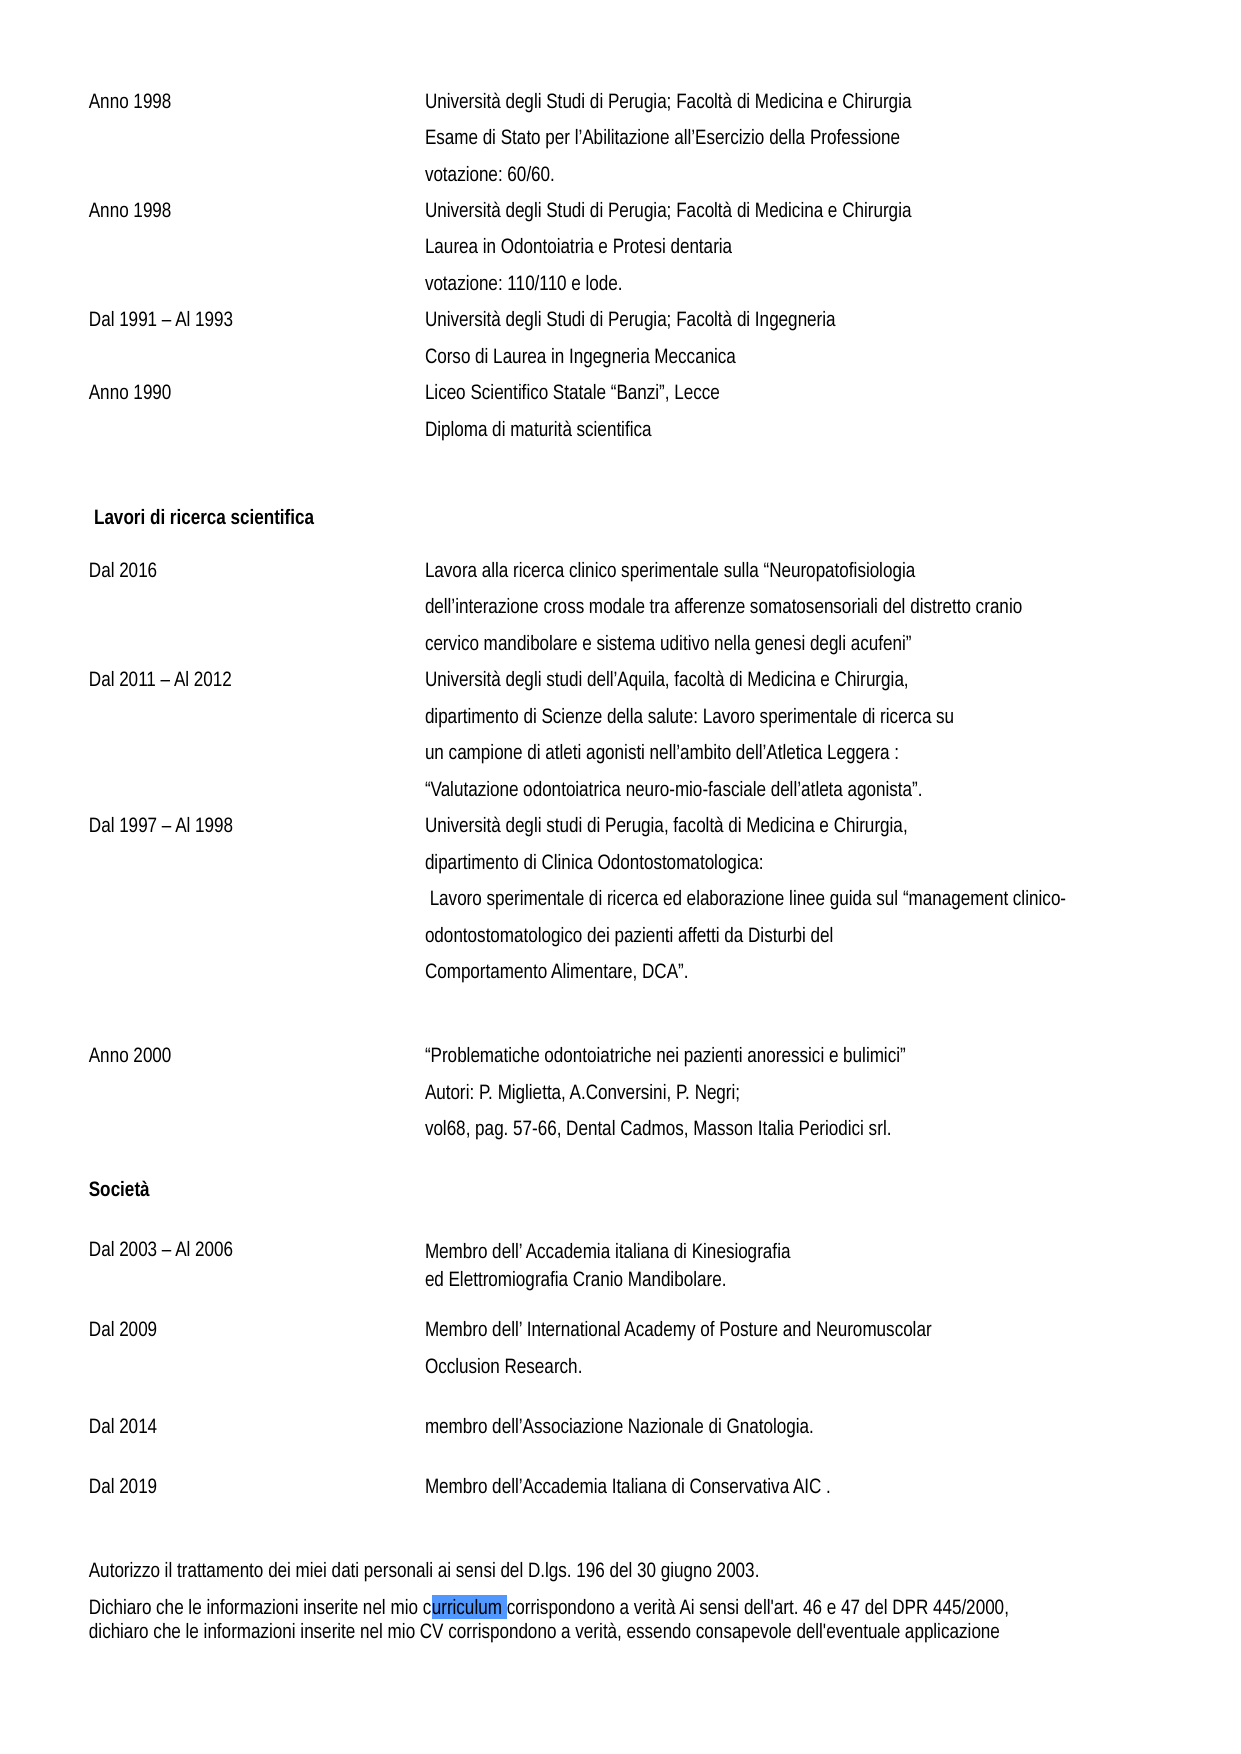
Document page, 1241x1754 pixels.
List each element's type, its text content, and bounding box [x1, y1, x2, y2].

text Dichiaro che le informazioni inserite nel mio curriculum corrispondono a verità Ai sensi dell'art. 46 e 47 del DPR 445/2000, dichiaro che le informazioni inserite nel mio CV corrispondono a verità, essendo consapevole dell'eventuale applicazione [89, 1595, 1053, 1643]
table_cell [384, 308, 413, 380]
table_cell Università degli Studi di Perugia; Facoltà di Medicina e Chirurgia Esame di Stato per l’Abilitazione all’Esercizio della Professione votazione: 60/60. [414, 89, 1167, 198]
table_header Dal 2014 [78, 1414, 384, 1451]
table_header Lavori di ricerca scientifica [78, 505, 384, 542]
table_header “Problematiche odontoiatriche nei pazienti anoressici e bulimici” Autori: P. Miglietta, A.Conversini, P. Negri; vol68, pag. 57-66, Dental Cadmos, Masson Italia Periodici srl. [414, 1044, 1167, 1153]
table_cell Liceo Scientifico Statale “Banzi”, Lecce Diploma di maturità scientifica [414, 380, 1167, 453]
table_header [384, 1414, 413, 1451]
table_cell Università degli studi di Perugia, facoltà di Medicina e Chirurgia, dipartimento di Clinica Odontostomatologica: Lavoro sperimentale di ricerca ed elaborazione linee guida sul “management clinico- odontostomatologico dei pazienti affetti da Disturbi del Comportamento Alimentare, DCA”. [414, 813, 1167, 996]
table_cell [384, 198, 413, 307]
table_header Membro dell’Accademia Italiana di Conservativa AIC . [414, 1474, 1167, 1511]
table_header Lavora alla ricerca clinico sperimentale sulla “Neuropatofisiologia dell’interazione cross modale tra afferenze somatosensoriali del distretto cranio cervico mandibolare e sistema uditivo nella genesi degli acufeni” [414, 558, 1167, 667]
table_header Dal 2016 [78, 558, 384, 667]
table_header [384, 1237, 413, 1293]
table_header Dal 2019 [78, 1474, 384, 1511]
table_header membro dell’Associazione Nazionale di Gnatologia. [414, 1414, 1167, 1451]
table_cell [384, 380, 413, 453]
table_cell Anno 1998 [78, 89, 384, 198]
table_header Società [78, 1177, 352, 1213]
table_cell Dal 1997 – Al 1998 [78, 813, 384, 996]
table_cell Dal 2011 – Al 2012 [78, 668, 384, 813]
table_cell Università degli Studi di Perugia; Facoltà di Medicina e Chirurgia Laurea in Odontoiatria e Protesi dentaria votazione: 110/110 e lode. [414, 198, 1167, 307]
table_cell [384, 813, 413, 996]
table_header Membro dell’ Accademia italiana di Kinesiografia ed Elettromiografia Cranio Mandibolare. [414, 1237, 1167, 1293]
text Autorizzo il trattamento dei miei dati personali ai sensi del D.lgs. 196 del 30 giugno 2003. [89, 1558, 1053, 1582]
table_header [384, 1318, 413, 1390]
table_header [377, 1177, 402, 1213]
table_cell Università degli studi dell’Aquila, facoltà di Medicina e Chirurgia, dipartimento di Scienze della salute: Lavoro sperimentale di ricerca su un campione di atleti agonisti nell’ambito dell’Atletica Leggera : “Valutazione odontoiatrica neuro-mio-fasciale dell’atleta agonista”. [414, 668, 1167, 813]
table_cell [384, 668, 413, 813]
table_header Dal 2003 – Al 2006 [78, 1237, 384, 1293]
table_header Dal 2009 [78, 1318, 384, 1390]
table_header [384, 1044, 413, 1153]
table_header [384, 558, 413, 667]
table_cell Dal 1991 – Al 1993 [78, 308, 384, 380]
table_header [353, 1177, 377, 1213]
table_cell Anno 1990 [78, 380, 384, 453]
table_header [384, 1474, 413, 1511]
table_header Anno 2000 [78, 1044, 384, 1153]
table_cell [384, 89, 413, 198]
table_cell Università degli Studi di Perugia; Facoltà di Ingegneria Corso di Laurea in Ingegneria Meccanica [414, 308, 1167, 380]
table_header Membro dell’ International Academy of Posture and Neuromuscolar Occlusion Research. [414, 1318, 1167, 1390]
table_cell Anno 1998 [78, 198, 384, 307]
